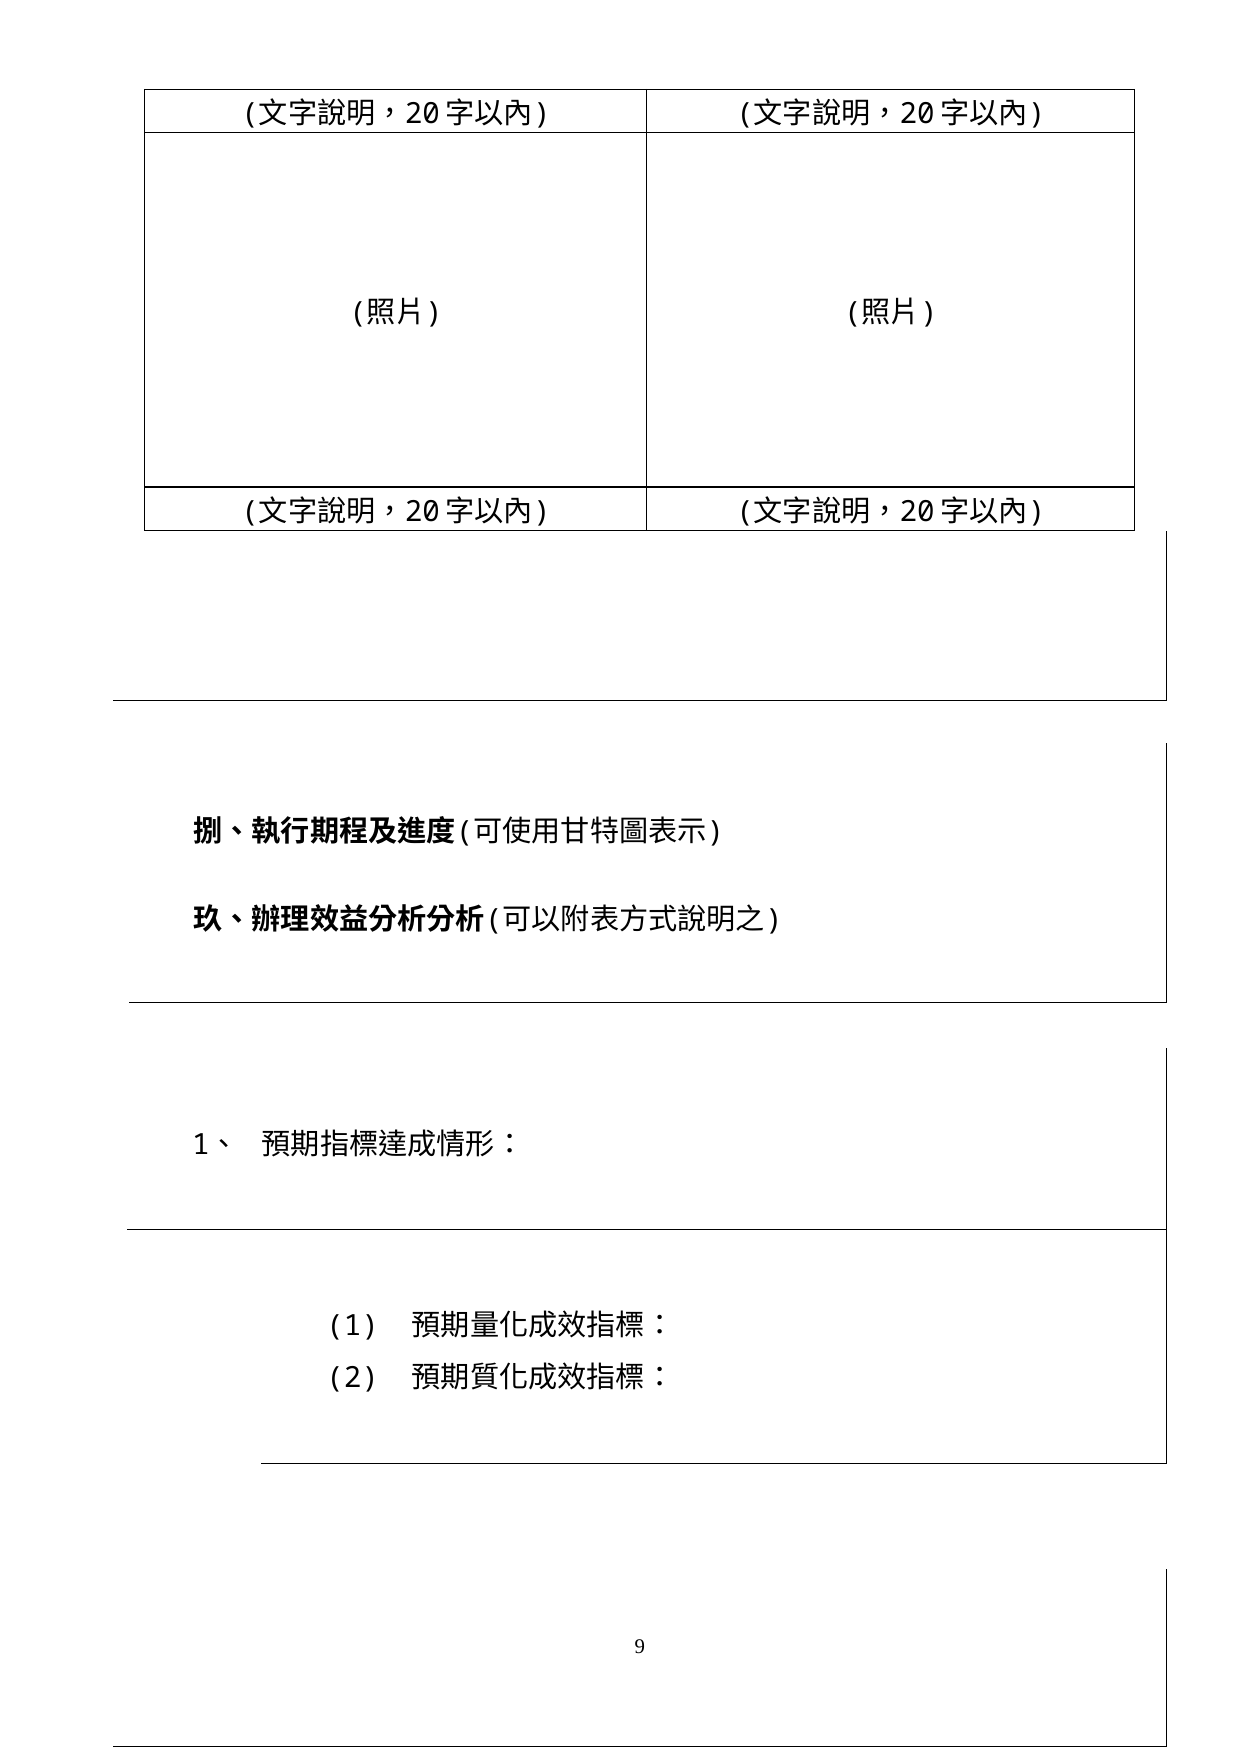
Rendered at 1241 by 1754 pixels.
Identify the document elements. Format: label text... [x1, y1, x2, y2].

list 預期指標達成情形： [127, 1048, 1166, 1229]
list 辦理效益分析分析(可以附表方式說明之) [128, 831, 1167, 1002]
table_cell (文字說明，20字以內) [647, 488, 1134, 530]
table_cell (文字說明，20字以內) [145, 90, 646, 132]
list 預期量化成效指標： [261, 1229, 1166, 1346]
table_cell (文字說明，20字以內) [647, 90, 1134, 132]
list 預期質化成效指標： [261, 1346, 1166, 1463]
table_cell (照片) [145, 133, 646, 486]
table_cell (照片) [647, 133, 1134, 486]
list 執行期程及進度(可使用甘特圖表示) [128, 743, 1166, 831]
table_cell (文字說明，20字以內) [145, 488, 646, 530]
